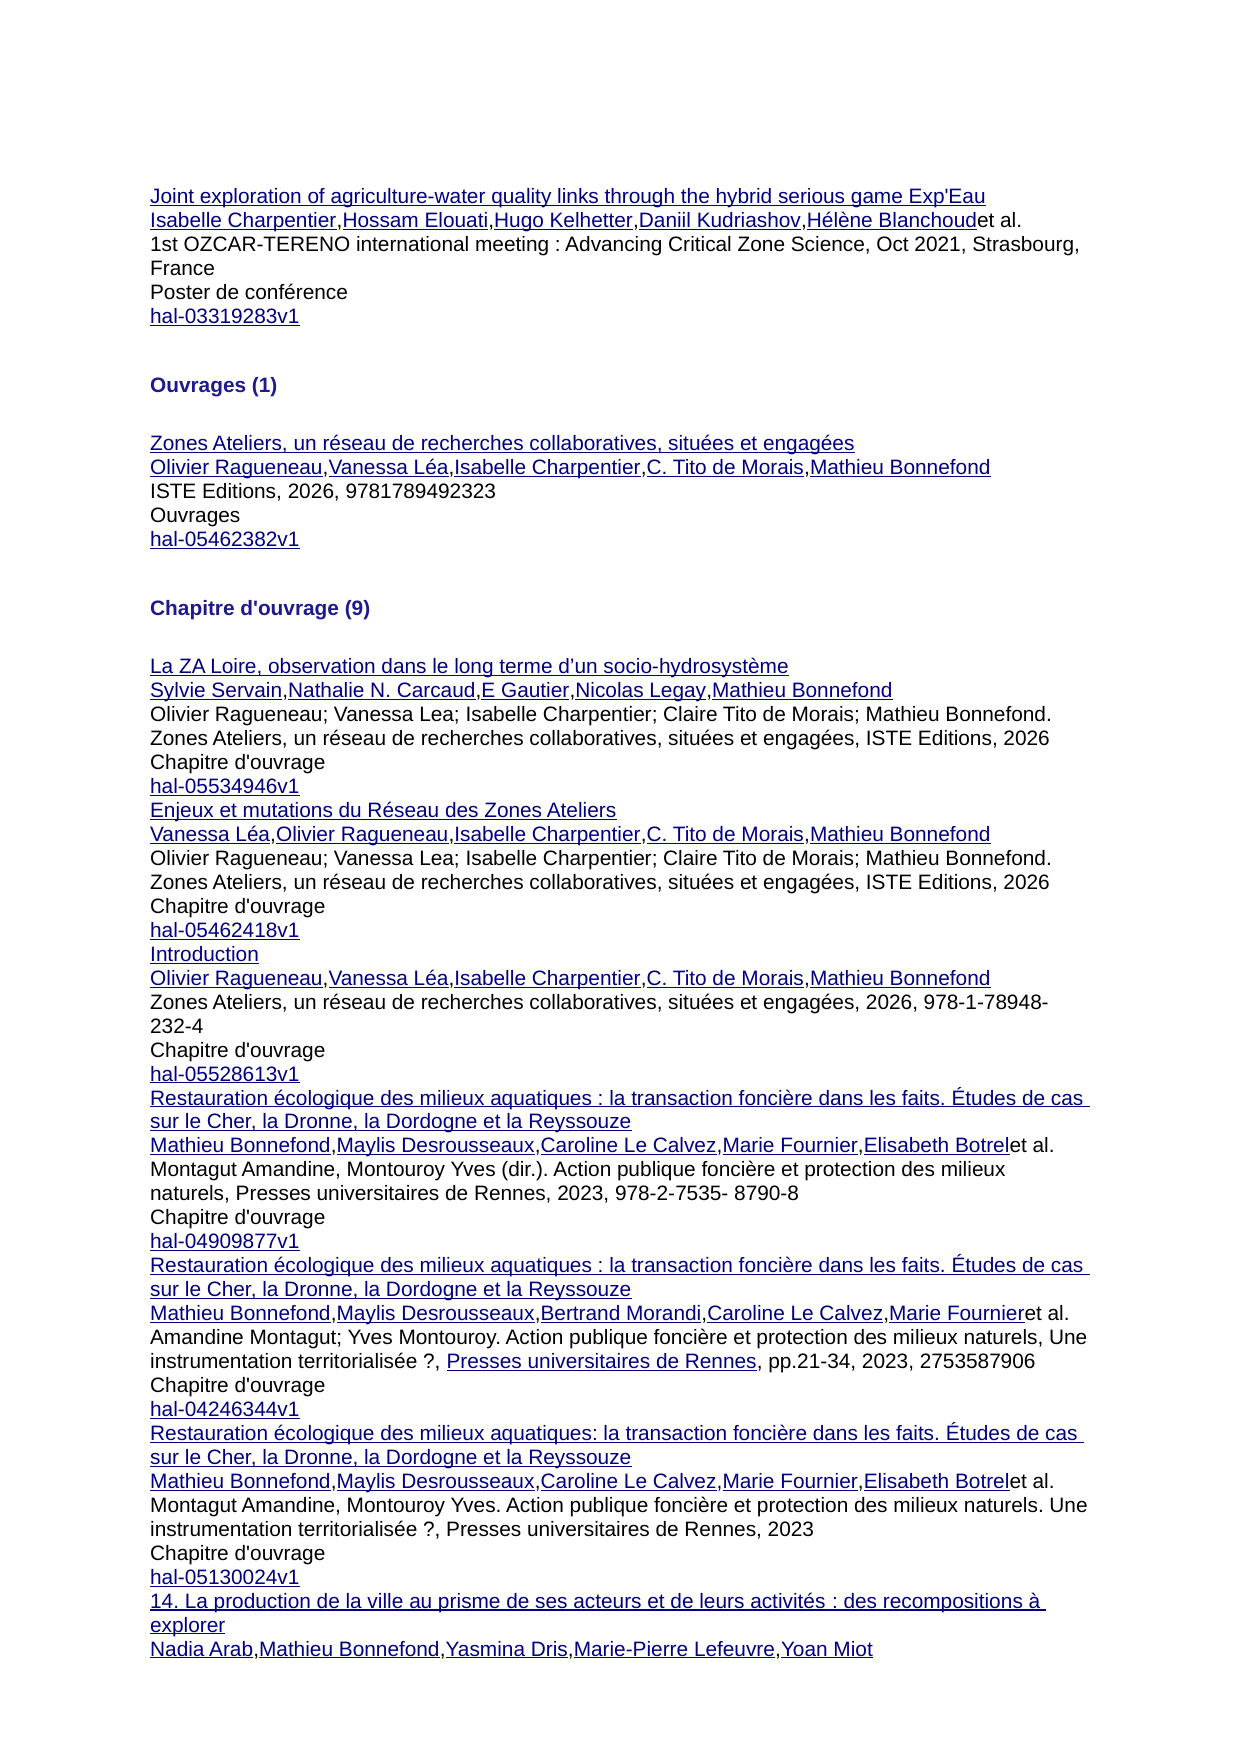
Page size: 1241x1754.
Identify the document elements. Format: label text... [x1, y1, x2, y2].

table_cell Introduction Olivier Ragueneau,Vanessa Léa,Isabelle Charpentier,C. Tito de Morais,Mathieu Bonnefond Zones Ateliers, un réseau de recherches collaboratives, situées et engagées, 2026, 978-1-78948-232-4 Chapitre d'ouvrage hal-05528613v1 [150, 942, 1090, 1085]
table_header Zones Ateliers, un réseau de recherches collaboratives, situées et engagées Olivier Ragueneau,Vanessa Léa,Isabelle Charpentier,C. Tito de Morais,Mathieu Bonnefond ISTE Editions, 2026, 9781789492323 Ouvrages hal-05462382v1 [150, 431, 1090, 551]
table_header Joint exploration of agriculture-water quality links through the hybrid serious game Exp'Eau Isabelle Charpentier,Hossam Elouati,Hugo Kelhetter,Daniil Kudriashov,Hélène Blanchoudet al. 1st OZCAR-TERENO international meeting : Advancing Critical Zone Science, Oct 2021, Strasbourg, France Poster de conférence hal-03319283v1 [150, 184, 1090, 328]
subtitle Chapitre d'ouvrage (9) [150, 596, 1090, 620]
table_cell Restauration écologique des milieux aquatiques : la transaction foncière dans les faits. Études de cas [150, 1085, 1090, 1106]
table_header La ZA Loire, observation dans le long terme d’un socio-hydrosystème Sylvie Servain,Nathalie N. Carcaud,E Gautier,Nicolas Legay,Mathieu Bonnefond Olivier Ragueneau; Vanessa Lea; Isabelle Charpentier; Claire Tito de Morais; Mathieu Bonnefond. Zones Ateliers, un réseau de recherches collaboratives, situées et engagées, ISTE Editions, 2026 Chapitre d'ouvrage hal-05534946v1 [150, 654, 1090, 798]
table_cell Restauration écologique des milieux aquatiques : la transaction foncière dans les faits. Études de cas [150, 1253, 1090, 1274]
table_cell sur le Cher, la Dronne, la Dordogne et la Reyssouze Mathieu Bonnefond,Maylis Desrousseaux,Bertrand Morandi,Caroline Le Calvez,Marie Fournieret al. Amandine Montagut; Yves Montouroy. Action publique foncière et protection des milieux naturels, Une instrumentation territorialisée ?, Presses universitaires de Rennes, pp.21-34, 2023, 2753587906 Chapitre d'ouvrage hal-04246344v1 [150, 1275, 1090, 1421]
subtitle Ouvrages (1) [150, 373, 1090, 397]
table_cell 14. La production de la ville au prisme de ses acteurs et de leurs activités : des recompositions à explorer Nadia Arab,Mathieu Bonnefond,Yasmina Dris,Marie-Pierre Lefeuvre,Yoan Miot [150, 1589, 1090, 1660]
table_cell sur le Cher, la Dronne, la Dordogne et la Reyssouze Mathieu Bonnefond,Maylis Desrousseaux,Caroline Le Calvez,Marie Fournier,Elisabeth Botrelet al. Montagut Amandine, Montouroy Yves (dir.). Action publique foncière et protection des milieux naturels, Presses universitaires de Rennes, 2023, 978-2-7535- 8790-8 Chapitre d'ouvrage hal-04909877v1 [150, 1107, 1090, 1253]
table_cell Enjeux et mutations du Réseau des Zones Ateliers Vanessa Léa,Olivier Ragueneau,Isabelle Charpentier,C. Tito de Morais,Mathieu Bonnefond Olivier Ragueneau; Vanessa Lea; Isabelle Charpentier; Claire Tito de Morais; Mathieu Bonnefond. Zones Ateliers, un réseau de recherches collaboratives, situées et engagées, ISTE Editions, 2026 Chapitre d'ouvrage hal-05462418v1 [150, 798, 1090, 942]
table_cell Restauration écologique des milieux aquatiques: la transaction foncière dans les faits. Études de cas sur le Cher, la Dronne, la Dordogne et la Reyssouze Mathieu Bonnefond,Maylis Desrousseaux,Caroline Le Calvez,Marie Fournier,Elisabeth Botrelet al. Montagut Amandine, Montouroy Yves. Action publique foncière et protection des milieux naturels. Une instrumentation territorialisée ?, Presses universitaires de Rennes, 2023 Chapitre d'ouvrage hal-05130024v1 [150, 1421, 1090, 1588]
